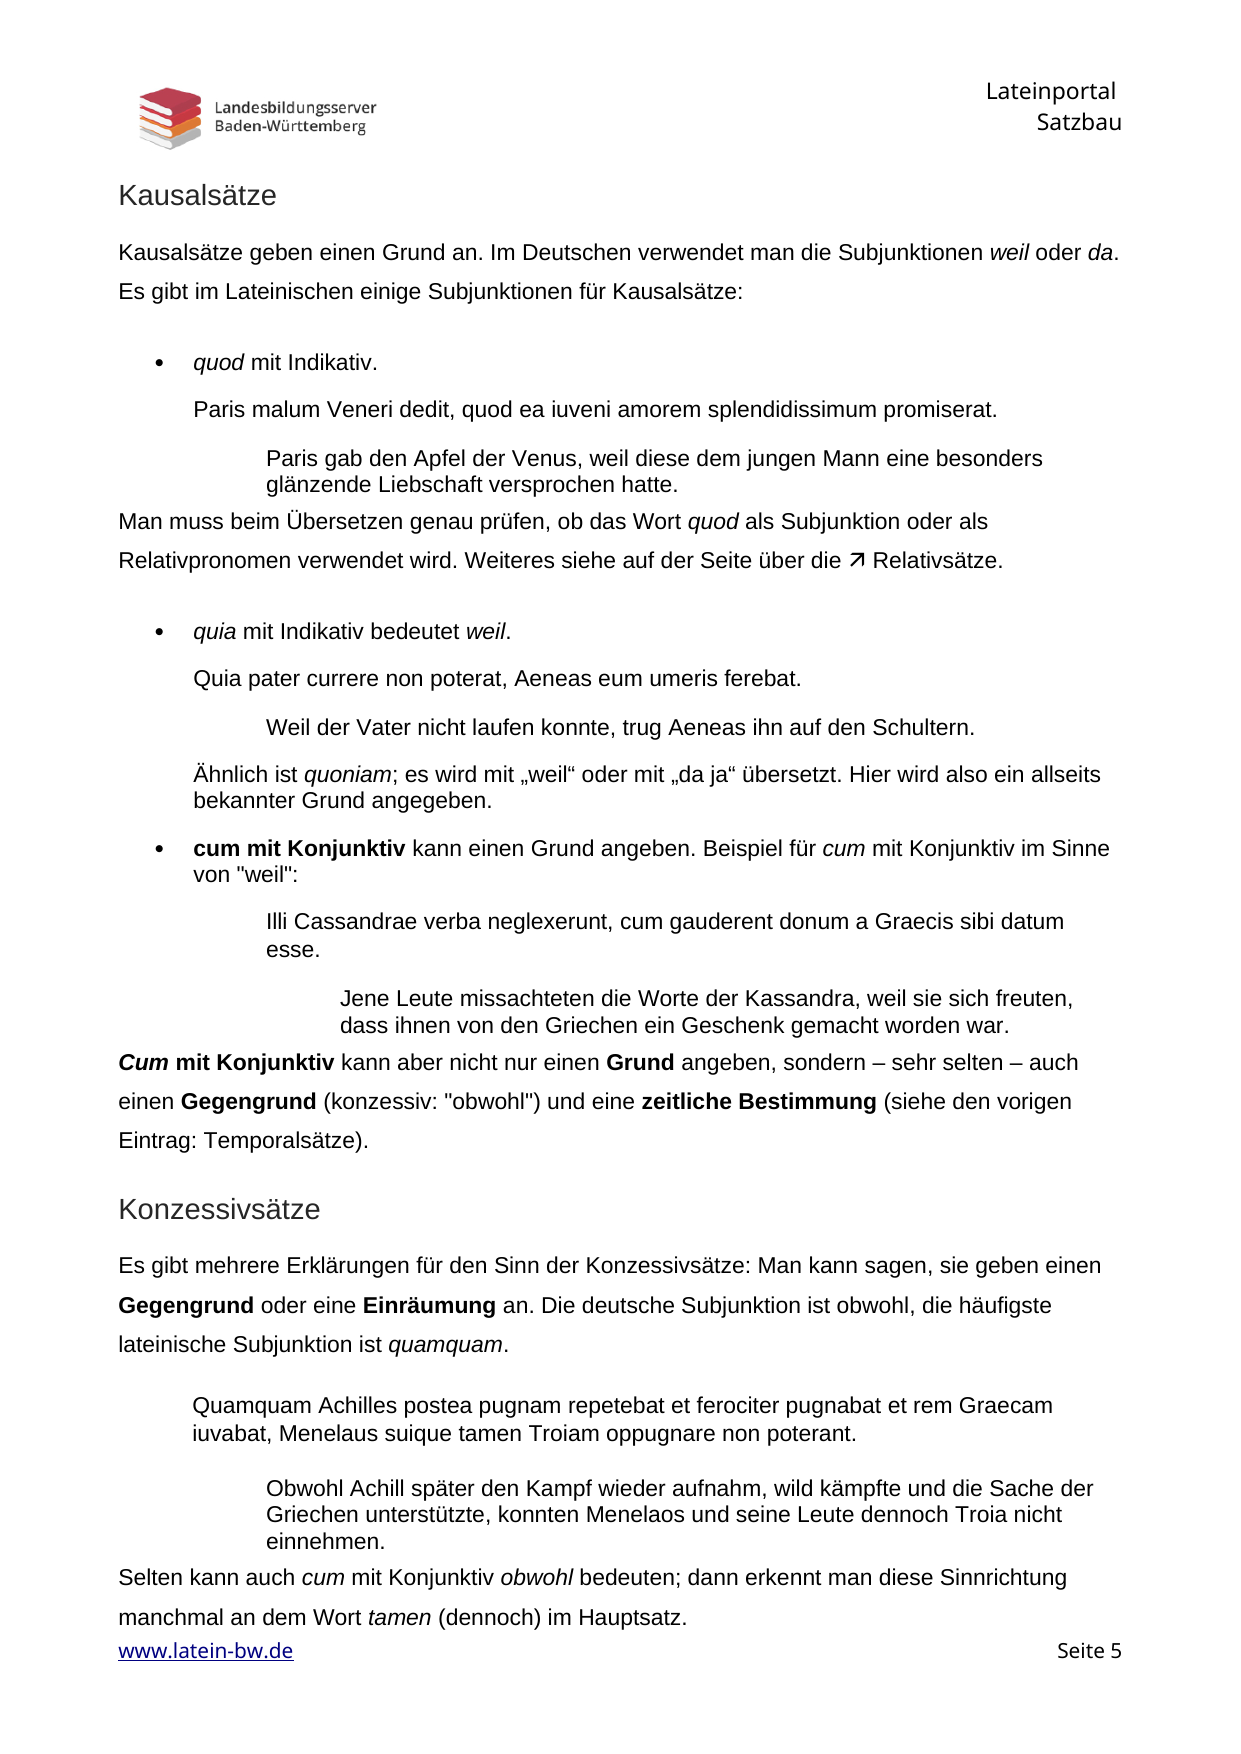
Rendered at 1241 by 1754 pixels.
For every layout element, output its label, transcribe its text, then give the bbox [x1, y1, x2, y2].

picture [129, 76, 380, 157]
list cum mit Konjunktiv kann einen Grund angeben. Beispiel für cum mit Konjunktiv im Sinne von "weil": [156, 835, 1122, 887]
text Quia pater currere non poterat, Aeneas eum umeris ferebat. [193, 665, 1122, 691]
text Illi Cassandrae verba neglexerunt, cum gauderent donum a Graecis sibi datum esse. [266, 908, 1122, 963]
text Kausalsätze geben einen Grund an. Im Deutschen verwendet man die Subjunktionen weil oder da. Es gibt im Lateinischen einige Subjunktionen für Kausalsätze: [118, 238, 1122, 304]
text Quamquam Achilles postea pugnam repetebat et ferociter pugnabat et rem Graecam iuvabat, Menelaus suique tamen Troiam oppugnare non poterant. [192, 1392, 1122, 1446]
text Man muss beim Übersetzen genau prüfen, ob das Wort quod als Subjunktion oder als Relativpronomen verwendet wird. Weiteres siehe auf der Seite über die  Relativsätze. [118, 508, 1122, 574]
subtitle Konzessivsätze [118, 1192, 1122, 1225]
text Es gibt mehrere Erklärungen für den Sinn der Konzessivsätze: Man kann sagen, sie geben einen Gegengrund oder eine Einräumung an. Die deutsche Subjunktion ist obwohl, die häufigste lateinische Subjunktion ist quamquam. [118, 1252, 1122, 1358]
text Obwohl Achill später den Kampf wieder aufnahm, wild kämpfte und die Sache der Griechen unterstützte, konnten Menelaos und seine Leute dennoch Troia nicht einnehmen. [266, 1475, 1122, 1554]
subtitle Kausalsätze [118, 178, 1122, 211]
text Cum mit Konjunktiv kann aber nicht nur einen Grund angeben, sondern – sehr selten – auch einen Gegengrund (konzessiv: "obwohl") und eine zeitliche Bestimmung (siehe den vorigen Eintrag: Temporalsätze). [118, 1048, 1122, 1154]
text Ähnlich ist quoniam; es wird mit „weil“ oder mit „da ja“ übersetzt. Hier wird also ein allseits bekannter Grund angegeben. [193, 761, 1122, 814]
list quia mit Indikativ bedeutet weil. [156, 618, 1122, 644]
text Paris gab den Apfel der Venus, weil diese dem jungen Mann eine besonders glänzende Liebschaft versprochen hatte. [266, 445, 1122, 497]
text Jene Leute missachteten die Worte der Kassandra, weil sie sich freuten, dass ihnen von den Griechen ein Geschenk gemacht worden war. [340, 985, 1122, 1038]
text Selten kann auch cum mit Konjunktiv obwohl bedeuten; dann erkennt man diese Sinnrichtung manchmal an dem Wort tamen (dennoch) im Hauptsatz. [118, 1564, 1122, 1630]
list quod mit Indikativ. [156, 348, 1122, 375]
text Weil der Vater nicht laufen konnte, trug Aeneas ihn auf den Schultern. [266, 714, 1122, 740]
text Paris malum Veneri dedit, quod ea iuveni amorem splendidissimum promiserat. [193, 396, 1122, 422]
